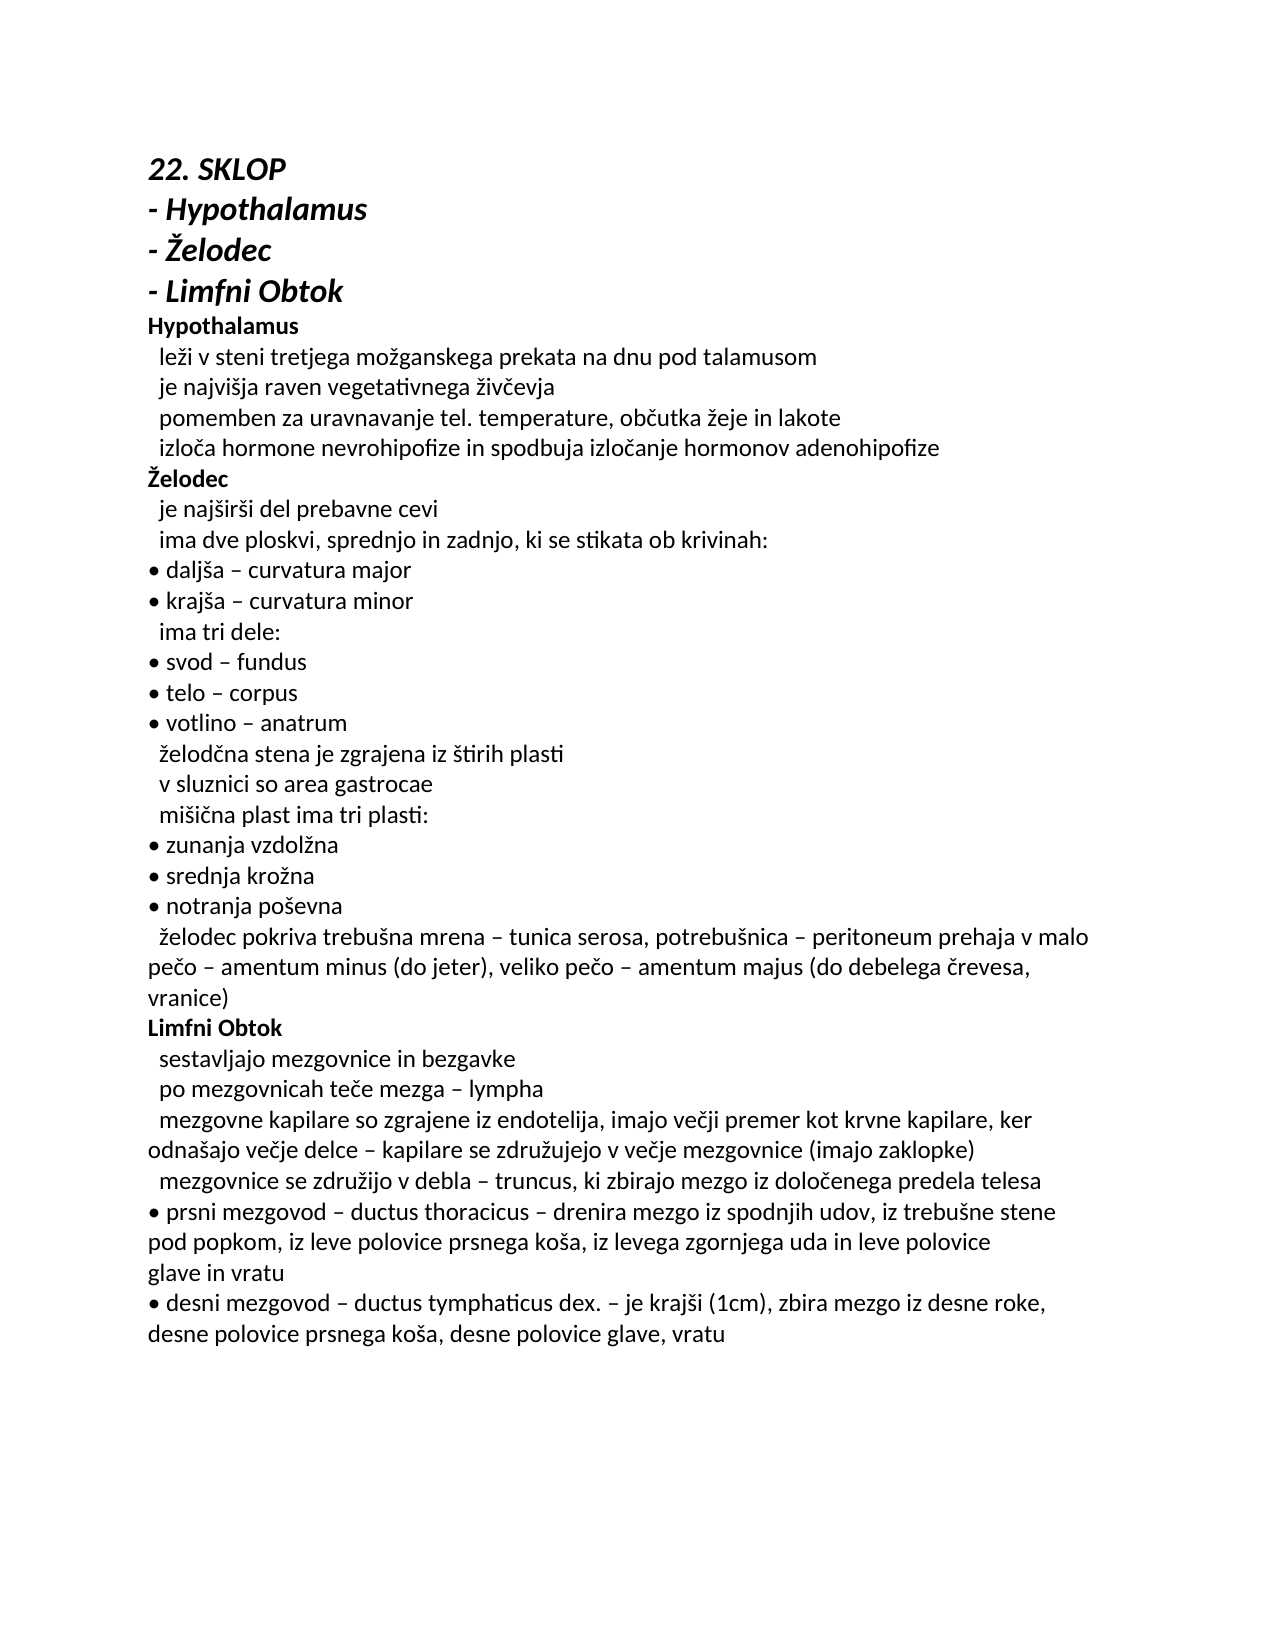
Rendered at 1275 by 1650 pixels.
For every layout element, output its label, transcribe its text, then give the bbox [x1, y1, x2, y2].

text pod popkom, iz leve polovice prsnega koša, iz levega zgornjega uda in leve polovice [148, 1226, 1127, 1257]
text vranice) [148, 982, 1127, 1012]
text • votlino – anatrum [148, 707, 1127, 738]
text • prsni mezgovod – ductus thoracicus – drenira mezgo iz spodnjih udov, iz trebušne stene [148, 1196, 1127, 1226]
text • telo – corpus [148, 677, 1127, 707]
text želodec pokriva trebušna mrena – tunica serosa, potrebušnica – peritoneum prehaja v malo [148, 921, 1127, 951]
text leži v steni tretjega možganskega prekata na dnu pod talamusom [148, 341, 1127, 372]
text • notranja poševna [148, 890, 1127, 921]
text • daljša – curvatura major [148, 555, 1127, 585]
text Hypothalamus [148, 311, 1127, 341]
text pečo – amentum minus (do jeter), veliko pečo – amentum majus (do debelega črevesa, [148, 951, 1127, 982]
text glave in vratu [148, 1257, 1127, 1287]
text je najširši del prebavne cevi [148, 494, 1127, 524]
text - Želodec [148, 229, 1127, 270]
text pomemben za uravnavanje tel. temperature, občutka žeje in lakote [148, 402, 1127, 433]
text ima dve ploskvi, sprednjo in zadnjo, ki se stikata ob krivinah: [148, 524, 1127, 555]
text Želodec [148, 463, 1127, 494]
text • desni mezgovod – ductus tymphaticus dex. – je krajši (1cm), zbira mezgo iz desne roke, [148, 1287, 1127, 1318]
text izloča hormone nevrohipofize in spodbuja izločanje hormonov adenohipofize [148, 433, 1127, 463]
text 22. SKLOP [148, 148, 1127, 188]
text je najvišja raven vegetativnega živčevja [148, 372, 1127, 402]
text • svod – fundus [148, 646, 1127, 677]
text • krajša – curvatura minor [148, 585, 1127, 616]
text Limfni Obtok [148, 1012, 1127, 1043]
text mišična plast ima tri plasti: [148, 799, 1127, 829]
text sestavljajo mezgovnice in bezgavke [148, 1043, 1127, 1073]
text - Limfni Obtok [148, 270, 1127, 311]
text odnašajo večje delce – kapilare se združujejo v večje mezgovnice (imajo zaklopke) [148, 1134, 1127, 1165]
text desne polovice prsnega koša, desne polovice glave, vratu [148, 1318, 1127, 1348]
text • zunanja vzdolžna [148, 829, 1127, 860]
text po mezgovnicah teče mezga – lympha [148, 1073, 1127, 1104]
text mezgovne kapilare so zgrajene iz endotelija, imajo večji premer kot krvne kapilare, ker [148, 1104, 1127, 1134]
text v sluznici so area gastrocae [148, 768, 1127, 799]
text ima tri dele: [148, 616, 1127, 646]
text mezgovnice se združijo v debla – truncus, ki zbirajo mezgo iz določenega predela telesa [148, 1165, 1127, 1196]
text • srednja krožna [148, 860, 1127, 890]
text - Hypothalamus [148, 188, 1127, 229]
text želodčna stena je zgrajena iz štirih plasti [148, 738, 1127, 768]
